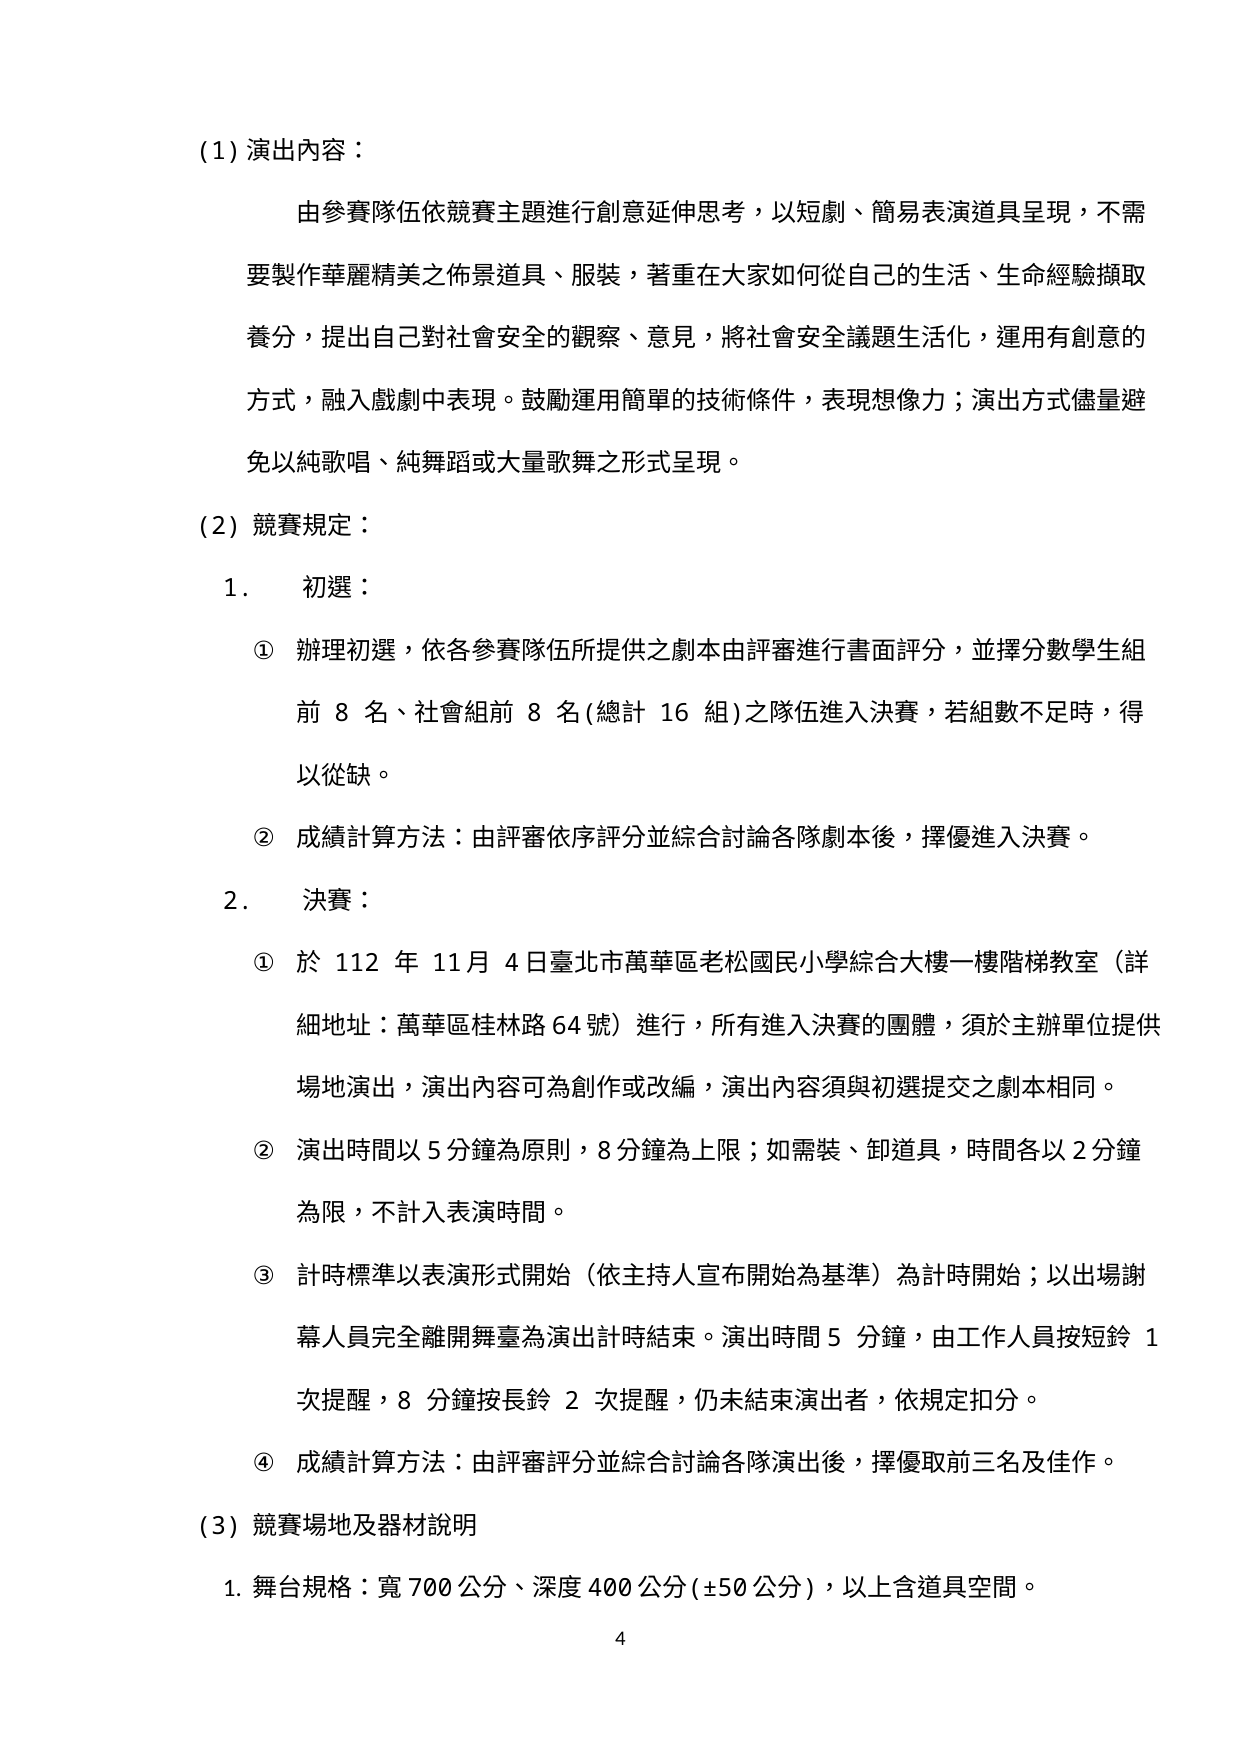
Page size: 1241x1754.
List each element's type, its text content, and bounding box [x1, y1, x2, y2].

list 競賽規定： [196, 482, 1165, 544]
list 成績計算方法：由評審依序評分並綜合討論各隊劇本後，擇優進入決賽。 [252, 794, 1165, 857]
list 辦理初選，依各參賽隊伍所提供之劇本由評審進行書面評分，並擇分數學生組前 8 名、社會組前 8 名(總計 16 組)之隊伍進入決賽，若組數不足時，得以從缺。 [252, 607, 1165, 794]
list 計時標準以表演形式開始（依主持人宣布開始為基準）為計時開始；以出場謝幕人員完全離開舞臺為演出計時結束。演出時間5 分鐘，由工作人員按短鈴 1 次提醒，8 分鐘按長鈴 2 次提醒，仍未結束演出者，依規定扣分。 [252, 1232, 1165, 1419]
list 成績計算方法：由評審評分並綜合討論各隊演出後，擇優取前三名及佳作。 [252, 1419, 1165, 1482]
list 決賽： [223, 857, 1165, 919]
list 演出內容： 由參賽隊伍依競賽主題進行創意延伸思考，以短劇、簡易表演道具呈現，不需要製作華麗精美之佈景道具、服裝，著重在大家如何從自己的生活、生命經驗擷取養分，提出自己對社會安全的觀察、意見，將社會安全議題生活化，運用有創意的方式，融入戲劇中表現。鼓勵運用簡單的技術條件，表現想像力；演出方式儘量避免以純歌唱、純舞蹈或大量歌舞之形式呈現。 [196, 107, 1165, 482]
list 於 112 年 11月 4日臺北市萬華區老松國民小學綜合大樓一樓階梯教室（詳細地址：萬華區桂林路64號）進行，所有進入決賽的團體，須於主辦單位提供場地演出，演出內容可為創作或改編，演出內容須與初選提交之劇本相同。 [252, 919, 1165, 1107]
list 舞台規格：寬700公分、深度400公分(±50公分)，以上含道具空間。 [223, 1544, 1165, 1607]
list 競賽場地及器材說明 [196, 1482, 1165, 1544]
list 初選： [223, 544, 1165, 607]
list 演出時間以5分鐘為原則，8分鐘為上限；如需裝、卸道具，時間各以2分鐘為限，不計入表演時間。 [252, 1107, 1165, 1232]
